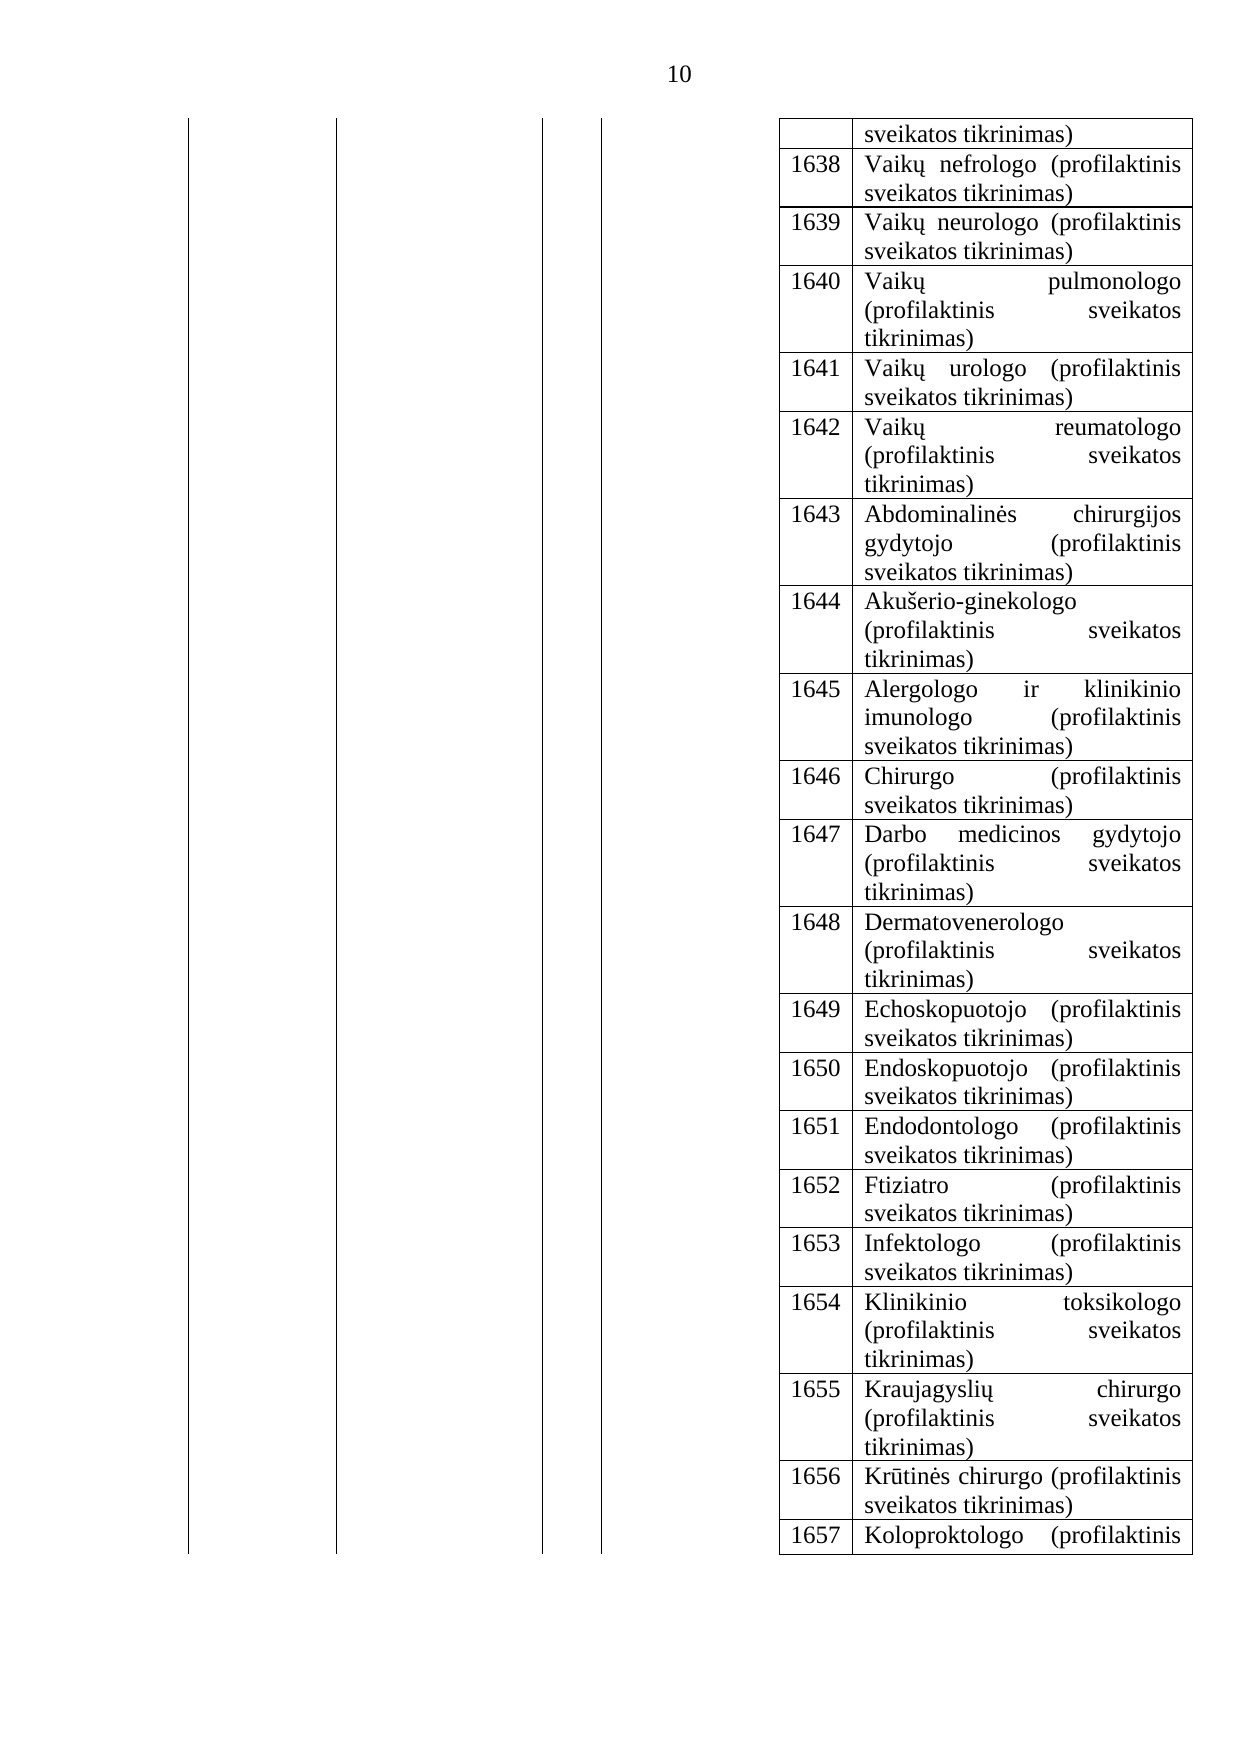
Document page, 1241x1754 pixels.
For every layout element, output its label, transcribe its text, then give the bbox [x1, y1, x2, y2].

table_cell 1657 [780, 1520, 852, 1554]
table_cell Klinikinio toksikologo (profilaktinis sveikatos tikrinimas) [853, 1287, 1192, 1373]
table_cell 1644 [780, 586, 852, 673]
table_cell 1653 [780, 1228, 852, 1286]
table_cell [337, 118, 542, 1373]
table_cell Vaikų urologo (profilaktinis sveikatos tikrinimas) [853, 353, 1192, 411]
table_cell 1655 [780, 1374, 852, 1460]
table_cell Akušerio-ginekologo (profilaktinis sveikatos tikrinimas) [853, 586, 1192, 673]
table_cell Kraujagyslių chirurgo (profilaktinis sveikatos tikrinimas) [853, 1374, 1192, 1460]
table_cell 1656 [780, 1461, 852, 1519]
table_cell Echoskopuotojo (profilaktinis sveikatos tikrinimas) [853, 994, 1192, 1052]
table_cell 1638 [780, 149, 852, 206]
table_cell [189, 118, 336, 1373]
table_cell Chirurgo (profilaktinis sveikatos tikrinimas) [853, 761, 1192, 818]
table_cell sveikatos tikrinimas) [853, 119, 1192, 148]
table_cell Infektologo (profilaktinis sveikatos tikrinimas) [853, 1228, 1192, 1286]
table_cell [602, 1373, 779, 1554]
table_cell 1646 [780, 761, 852, 818]
table_cell Vaikų nefrologo (profilaktinis sveikatos tikrinimas) [853, 149, 1192, 206]
table_cell Ftiziatro (profilaktinis sveikatos tikrinimas) [853, 1170, 1192, 1227]
table_cell 1649 [780, 994, 852, 1052]
table_cell 1642 [780, 412, 852, 498]
table_cell Endoskopuotojo (profilaktinis sveikatos tikrinimas) [853, 1053, 1192, 1110]
table_cell Abdominalinės chirurgijos gydytojo (profilaktinis sveikatos tikrinimas) [853, 499, 1192, 585]
table_cell Vaikų pulmonologo (profilaktinis sveikatos tikrinimas) [853, 266, 1192, 352]
table_cell Darbo medicinos gydytojo (profilaktinis sveikatos tikrinimas) [853, 820, 1192, 906]
table_cell [602, 118, 779, 1373]
table_cell 1645 [780, 674, 852, 760]
table_cell Krūtinės chirurgo (profilaktinis sveikatos tikrinimas) [853, 1461, 1192, 1519]
table_cell 1652 [780, 1170, 852, 1227]
table_cell 1641 [780, 353, 852, 411]
table_cell [780, 119, 852, 148]
table_cell 1639 [780, 208, 852, 265]
table_cell Endodontologo (profilaktinis sveikatos tikrinimas) [853, 1111, 1192, 1169]
table_cell 1651 [780, 1111, 852, 1169]
table_cell Vaikų neurologo (profilaktinis sveikatos tikrinimas) [853, 208, 1192, 265]
table_cell Koloproktologo (profilaktinis [853, 1520, 1192, 1554]
table_cell 1640 [780, 266, 852, 352]
table_cell 1647 [780, 820, 852, 906]
table_cell [543, 1373, 601, 1554]
table_cell [189, 1373, 336, 1554]
table_cell [337, 1373, 542, 1554]
table_cell Vaikų reumatologo (profilaktinis sveikatos tikrinimas) [853, 412, 1192, 498]
table_cell [543, 118, 601, 1373]
table_cell 1654 [780, 1287, 852, 1373]
table_cell 1648 [780, 907, 852, 993]
table_cell Dermatovenerologo (profilaktinis sveikatos tikrinimas) [853, 907, 1192, 993]
table_cell 1650 [780, 1053, 852, 1110]
table_cell Alergologo ir klinikinio imunologo (profilaktinis sveikatos tikrinimas) [853, 674, 1192, 760]
table_cell 1643 [780, 499, 852, 585]
